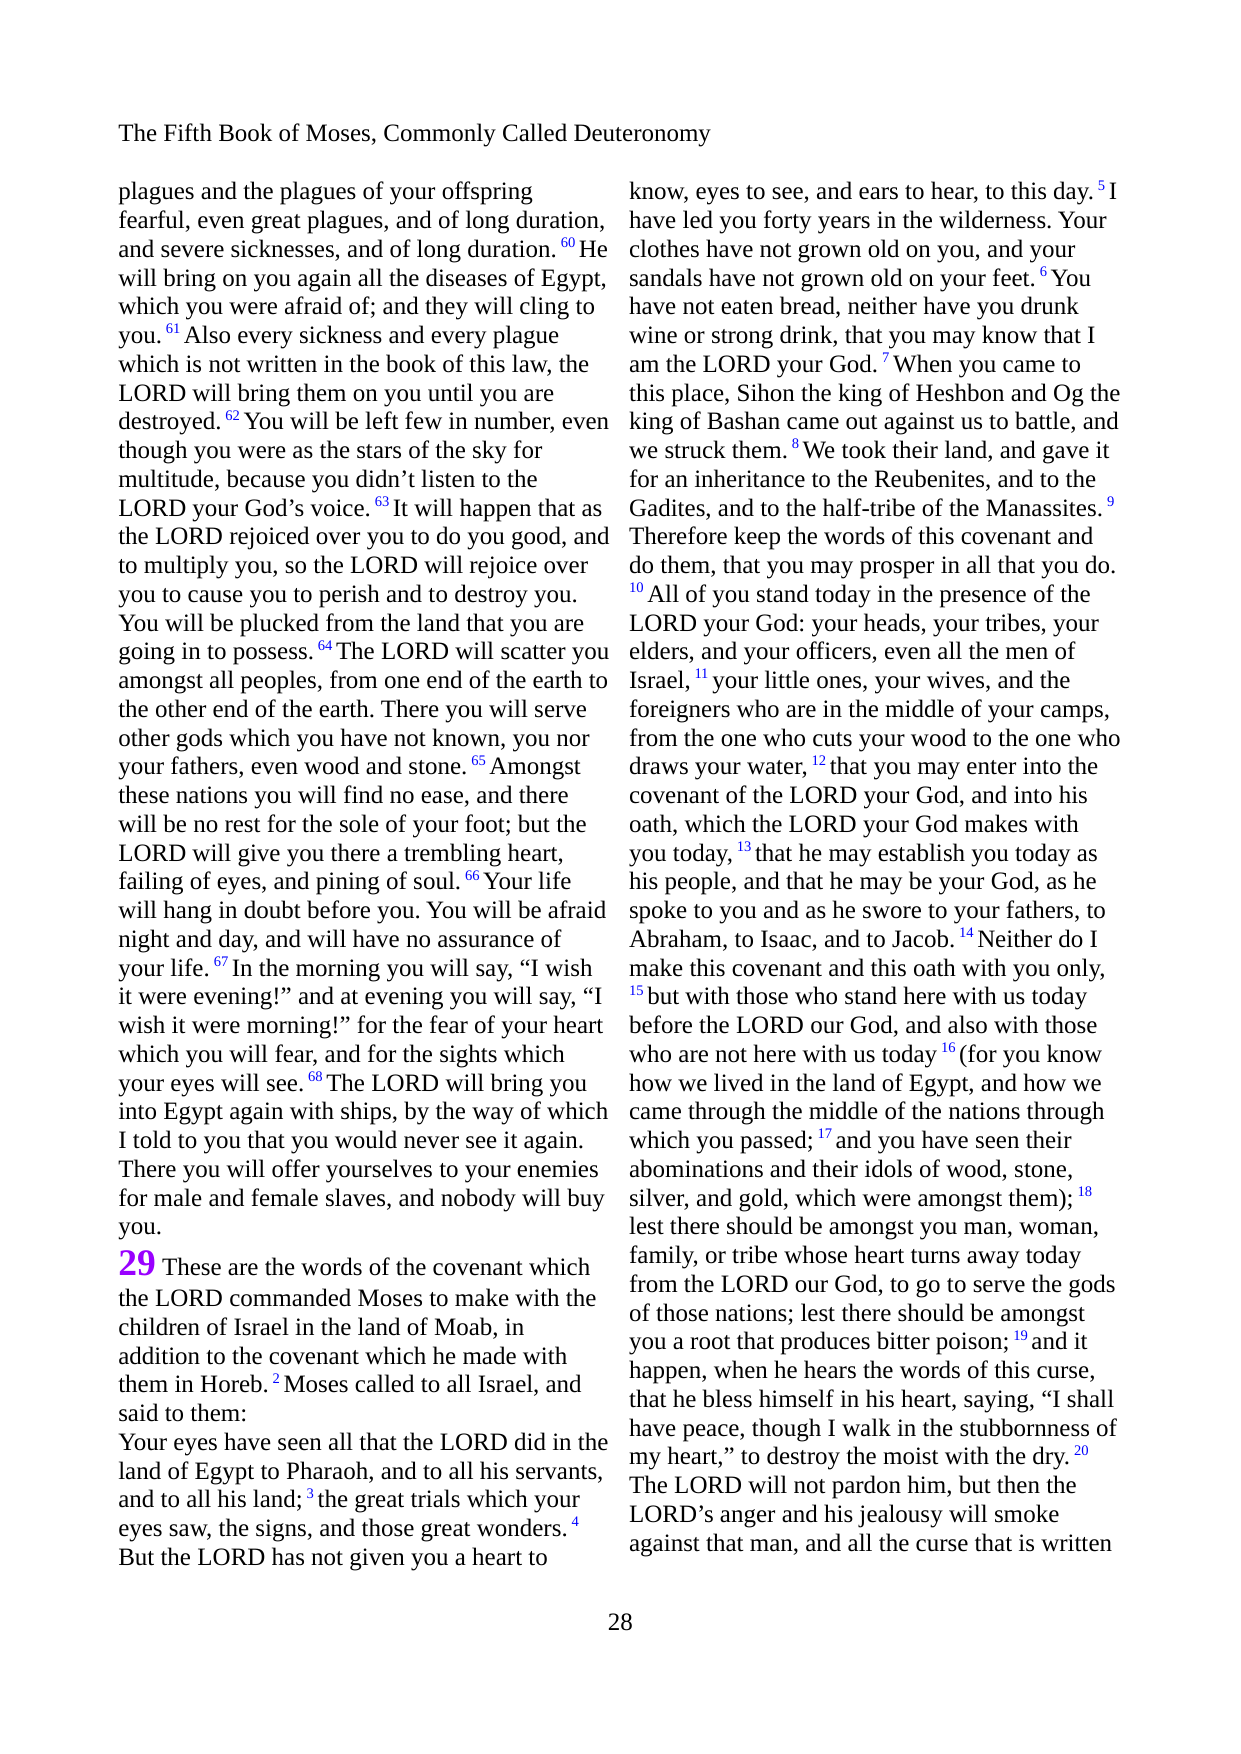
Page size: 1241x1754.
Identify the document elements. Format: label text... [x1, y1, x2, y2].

text Your eyes have seen all that the LORD did in the land of Egypt to Pharaoh, and to all his servants, and to all his land; 3 the great trials which your eyes saw, the signs, and those great wonders. 4 But the LORD has not given you a heart to [118, 1427, 611, 1571]
text 29 These are the words of the covenant which the LORD commanded Moses to make with the children of Israel in the land of Moab, in addition to the covenant which he made with them in Horeb. 2 Moses called to all Israel, and said to them: [118, 1240, 611, 1427]
text plagues and the plagues of your offspring fearful, even great plagues, and of long duration, and severe sicknesses, and of long duration. 60 He will bring on you again all the diseases of Egypt, which you were afraid of; and they will cling to you. 61 Also every sickness and every plague which is not written in the book of this law, the LORD will bring them on you until you are destroyed. 62 You will be left few in number, even though you were as the stars of the sky for multitude, because you didn’t listen to the LORD your God’s voice. 63 It will happen that as the LORD rejoiced over you to do you good, and to multiply you, so the LORD will rejoice over you to cause you to perish and to destroy you. You will be plucked from the land that you are going in to possess. 64 The LORD will scatter you amongst all peoples, from one end of the earth to the other end of the earth. There you will serve other gods which you have not known, you nor your fathers, even wood and stone. 65 Amongst these nations you will find no ease, and there will be no rest for the sole of your foot; but the LORD will give you there a trembling heart, failing of eyes, and pining of soul. 66 Your life will hang in doubt before you. You will be afraid night and day, and will have no assurance of your life. 67 In the morning you will say, “I wish it were evening!” and at evening you will say, “I wish it were morning!” for the fear of your heart which you will fear, and for the sights which your eyes will see. 68 The LORD will bring you into Egypt again with ships, by the way of which I told to you that you would never see it again. There you will offer yourselves to your enemies for male and female slaves, and nobody will buy you. [118, 176, 611, 1240]
text know, eyes to see, and ears to hear, to this day. 5 I have led you forty years in the wilderness. Your clothes have not grown old on you, and your sandals have not grown old on your feet. 6 You have not eaten bread, neither have you drunk wine or strong drink, that you may know that I am the LORD your God. 7 When you came to this place, Sihon the king of Heshbon and Og the king of Bashan came out against us to battle, and we struck them. 8 We took their land, and gave it for an inheritance to the Reubenites, and to the Gadites, and to the half-tribe of the Manassites. 9 Therefore keep the words of this covenant and do them, that you may prosper in all that you do. 10 All of you stand today in the presence of the LORD your God: your heads, your tribes, your elders, and your officers, even all the men of Israel, 11 your little ones, your wives, and the foreigners who are in the middle of your camps, from the one who cuts your wood to the one who draws your water, 12 that you may enter into the covenant of the LORD your God, and into his oath, which the LORD your God makes with you today, 13 that he may establish you today as his people, and that he may be your God, as he spoke to you and as he swore to your fathers, to Abraham, to Isaac, and to Jacob. 14 Neither do I make this covenant and this oath with you only, 15 but with those who stand here with us today before the LORD our God, and also with those who are not here with us today 16 (for you know how we lived in the land of Egypt, and how we came through the middle of the nations through which you passed; 17 and you have seen their abominations and their idols of wood, stone, silver, and gold, which were amongst them); 18 lest there should be amongst you man, woman, family, or tribe whose heart turns away today from the LORD our God, to go to serve the gods of those nations; lest there should be amongst you a root that produces bitter poison; 19 and it happen, when he hears the words of this curse, that he bless himself in his heart, saying, “I shall have peace, though I walk in the stubbornness of my heart,” to destroy the moist with the dry. 20 The LORD will not pardon him, but then the LORD’s anger and his jealousy will smoke against that man, and all the curse that is written [629, 176, 1122, 1556]
